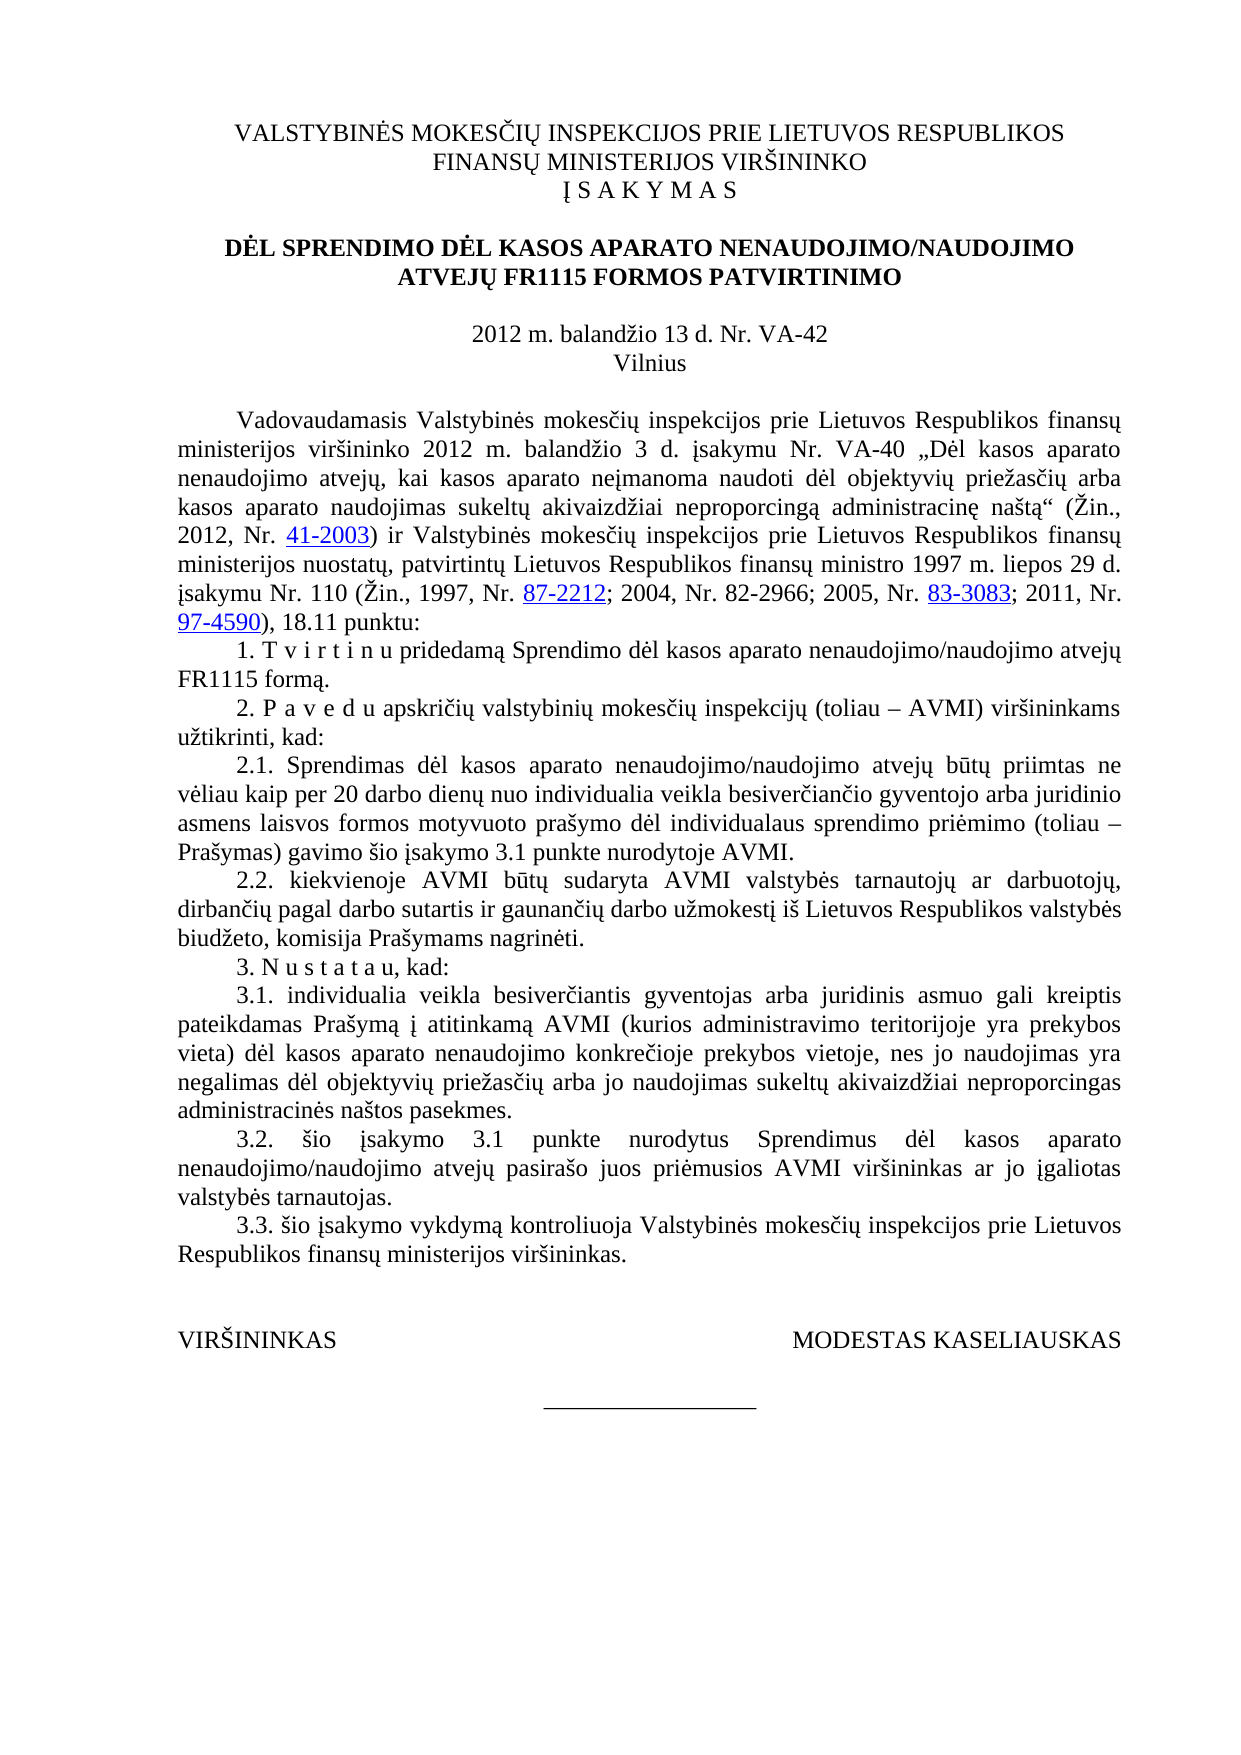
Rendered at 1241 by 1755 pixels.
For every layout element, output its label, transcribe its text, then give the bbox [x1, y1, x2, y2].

text 1. T v i r t i n u pridedamą Sprendimo dėl kasos aparato nenaudojimo/naudojimo atvejų FR1115 formą. [177, 636, 1122, 693]
text 3.3. šio įsakymo vykdymą kontroliuoja Valstybinės mokesčių inspekcijos prie Lietuvos Respublikos finansų ministerijos viršininkas. [177, 1211, 1122, 1268]
text Vadovaudamasis Valstybinės mokesčių inspekcijos prie Lietuvos Respublikos finansų ministerijos viršininko 2012 m. balandžio 3 d. įsakymu Nr. VA-40 „Dėl kasos aparato nenaudojimo atvejų, kai kasos aparato neįmanoma naudoti dėl objektyvių priežasčių arba kasos aparato naudojimas sukeltų akivaizdžiai neproporcingą administracinę naštą“ (Žin., 2012, Nr. 41-2003) ir Valstybinės mokesčių inspekcijos prie Lietuvos Respublikos finansų ministerijos nuostatų, patvirtintų Lietuvos Respublikos finansų ministro 1997 m. liepos 29 d. įsakymu Nr. 110 (Žin., 1997, Nr. 87-2212; 2004, Nr. 82-2966; 2005, Nr. 83-3083; 2011, Nr. 97-4590), 18.11 punktu: [177, 406, 1122, 636]
text Vilnius [177, 348, 1122, 377]
text 3. N u s t a t a u, kad: [177, 952, 1122, 981]
text 3.2. šio įsakymo 3.1 punkte nurodytus Sprendimus dėl kasos aparato nenaudojimo/naudojimo atvejų pasirašo juos priėmusios AVMI viršininkas ar jo įgaliotas valstybės tarnautojas. [177, 1124, 1122, 1211]
text į s a k y m a s [177, 176, 1122, 204]
text DĖL SPRENDIMO DĖL KASOS APARATO NENAUDOJIMO/NAUDOJIMO ATVEJŲ FR1115 FORMOS PATVIRTINIMO [177, 233, 1122, 291]
text 2. P a v e d u apskričių valstybinių mokesčių inspekcijų (toliau – AVMI) viršininkams užtikrinti, kad: [177, 693, 1122, 751]
text Viršininkas Modestas Kaseliauskas [177, 1326, 1122, 1354]
text 3.1. individualia veikla besiverčiantis gyventojas arba juridinis asmuo gali kreiptis pateikdamas Prašymą į atitinkamą AVMI (kurios administravimo teritorijoje yra prekybos vieta) dėl kasos aparato nenaudojimo konkrečioje prekybos vietoje, nes jo naudojimas yra negalimas dėl objektyvių priežasčių arba jo naudojimas sukeltų akivaizdžiai neproporcingas administracinės naštos pasekmes. [177, 981, 1122, 1124]
text 2.1. Sprendimas dėl kasos aparato nenaudojimo/naudojimo atvejų būtų priimtas ne vėliau kaip per 20 darbo dienų nuo individualia veikla besiverčiančio gyventojo arba juridinio asmens laisvos formos motyvuoto prašymo dėl individualaus sprendimo priėmimo (toliau – Prašymas) gavimo šio įsakymo 3.1 punkte nurodytoje AVMI. [177, 751, 1122, 866]
text 2012 m. balandžio 13 d. Nr. VA-42 [177, 319, 1122, 348]
text _________________ [177, 1383, 1122, 1412]
text VALSTYBINĖS MOKESČIŲ INSPEKCIJOS PRIE LIETUVOS RESPUBLIKOS FINANSŲ MINISTERIJOS VIRŠININKO [177, 118, 1122, 176]
text 2.2. kiekvienoje AVMI būtų sudaryta AVMI valstybės tarnautojų ar darbuotojų, dirbančių pagal darbo sutartis ir gaunančių darbo užmokestį iš Lietuvos Respublikos valstybės biudžeto, komisija Prašymams nagrinėti. [177, 866, 1122, 952]
